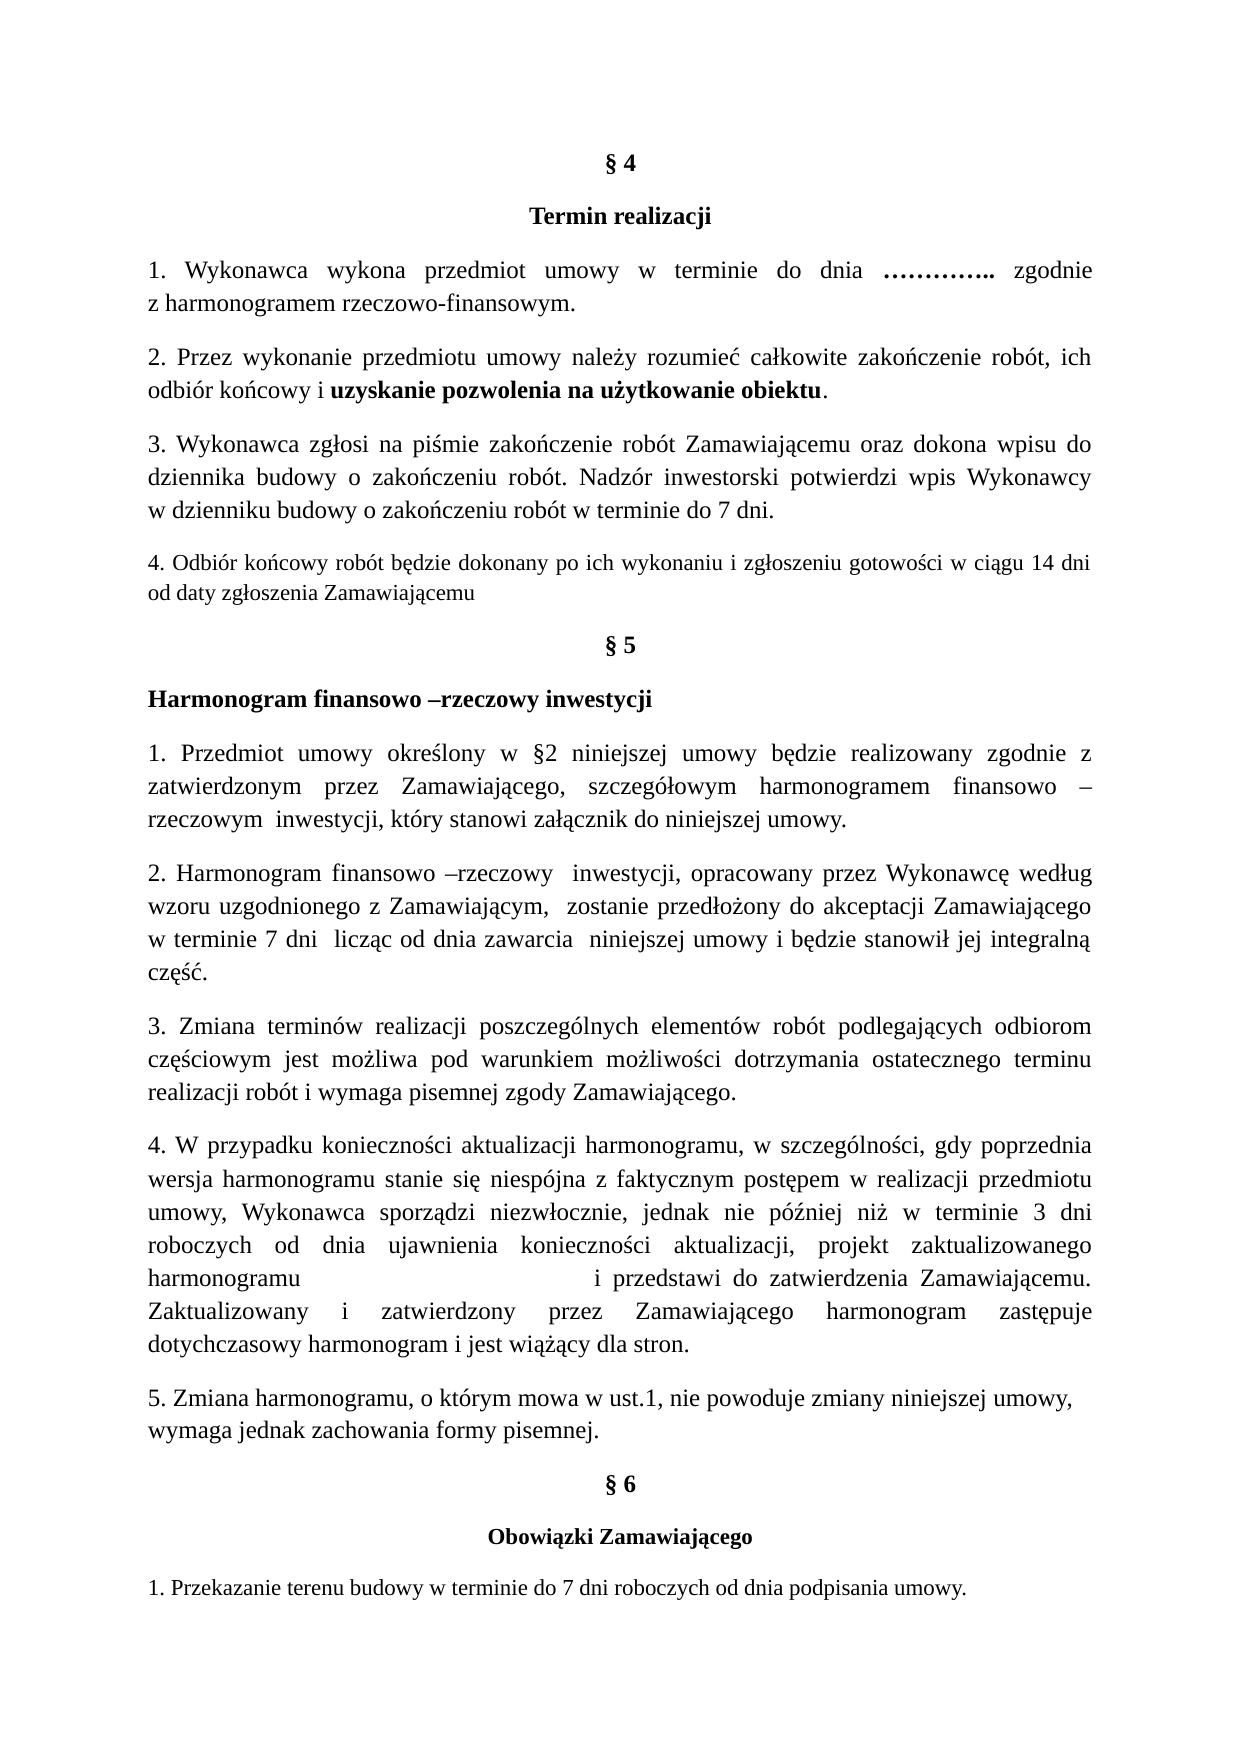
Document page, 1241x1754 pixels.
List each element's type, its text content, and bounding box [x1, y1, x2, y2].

text 5. Zmiana harmonogramu, o którym mowa w ust.1, nie powoduje zmiany niniejszej umowy, wymaga jednak zachowania formy pisemnej. [148, 1383, 1093, 1444]
text 2. Harmonogram finansowo –rzeczowy inwestycji, opracowany przez Wykonawcę według wzoru uzgodnionego z Zamawiającym, zostanie przedłożony do akceptacji Zamawiającego w terminie 7 dni licząc od dnia zawarcia niniejszej umowy i będzie stanowił jej integralną część. [148, 858, 1093, 986]
text Obowiązki Zamawiającego [148, 1523, 1093, 1550]
text § 6 [148, 1469, 1093, 1498]
text 2. Przez wykonanie przedmiotu umowy należy rozumieć całkowite zakończenie robót, ich odbiór końcowy i uzyskanie pozwolenia na użytkowanie obiektu. [148, 342, 1093, 404]
text Harmonogram finansowo –rzeczowy inwestycji [148, 684, 1093, 713]
text § 5 [148, 630, 1093, 659]
text 1. Przedmiot umowy określony w §2 niniejszej umowy będzie realizowany zgodnie z zatwierdzonym przez Zamawiającego, szczegółowym harmonogramem finansowo –rzeczowym inwestycji, który stanowi załącznik do niniejszej umowy. [148, 738, 1093, 833]
text 3. Zmiana terminów realizacji poszczególnych elementów robót podlegających odbiorom częściowym jest możliwa pod warunkiem możliwości dotrzymania ostatecznego terminu realizacji robót i wymaga pisemnej zgody Zamawiającego. [148, 1011, 1093, 1106]
text 4. Odbiór końcowy robót będzie dokonany po ich wykonaniu i zgłoszeniu gotowości w ciągu 14 dni od daty zgłoszenia Zamawiającemu [148, 549, 1093, 606]
text § 4 [148, 148, 1093, 176]
text 1. Wykonawca wykona przedmiot umowy w terminie do dnia ………….. zgodnie z harmonogramem rzeczowo-finansowym. [148, 255, 1093, 317]
text Termin realizacji [148, 201, 1093, 230]
text 4. W przypadku konieczności aktualizacji harmonogramu, w szczególności, gdy poprzednia wersja harmonogramu stanie się niespójna z faktycznym postępem w realizacji przedmiotu umowy, Wykonawca sporządzi niezwłocznie, jednak nie później niż w terminie 3 dni roboczych od dnia ujawnienia konieczności aktualizacji, projekt zaktualizowanego harmonogramu i przedstawi do zatwierdzenia Zamawiającemu. Zaktualizowany i zatwierdzony przez Zamawiającego harmonogram zastępuje dotychczasowy harmonogram i jest wiążący dla stron. [148, 1131, 1093, 1357]
text 3. Wykonawca zgłosi na piśmie zakończenie robót Zamawiającemu oraz dokona wpisu do dziennika budowy o zakończeniu robót. Nadzór inwestorski potwierdzi wpis Wykonawcy w dzienniku budowy o zakończeniu robót w terminie do 7 dni. [148, 429, 1093, 524]
text 1. Przekazanie terenu budowy w terminie do 7 dni roboczych od dnia podpisania umowy. [148, 1574, 1093, 1601]
